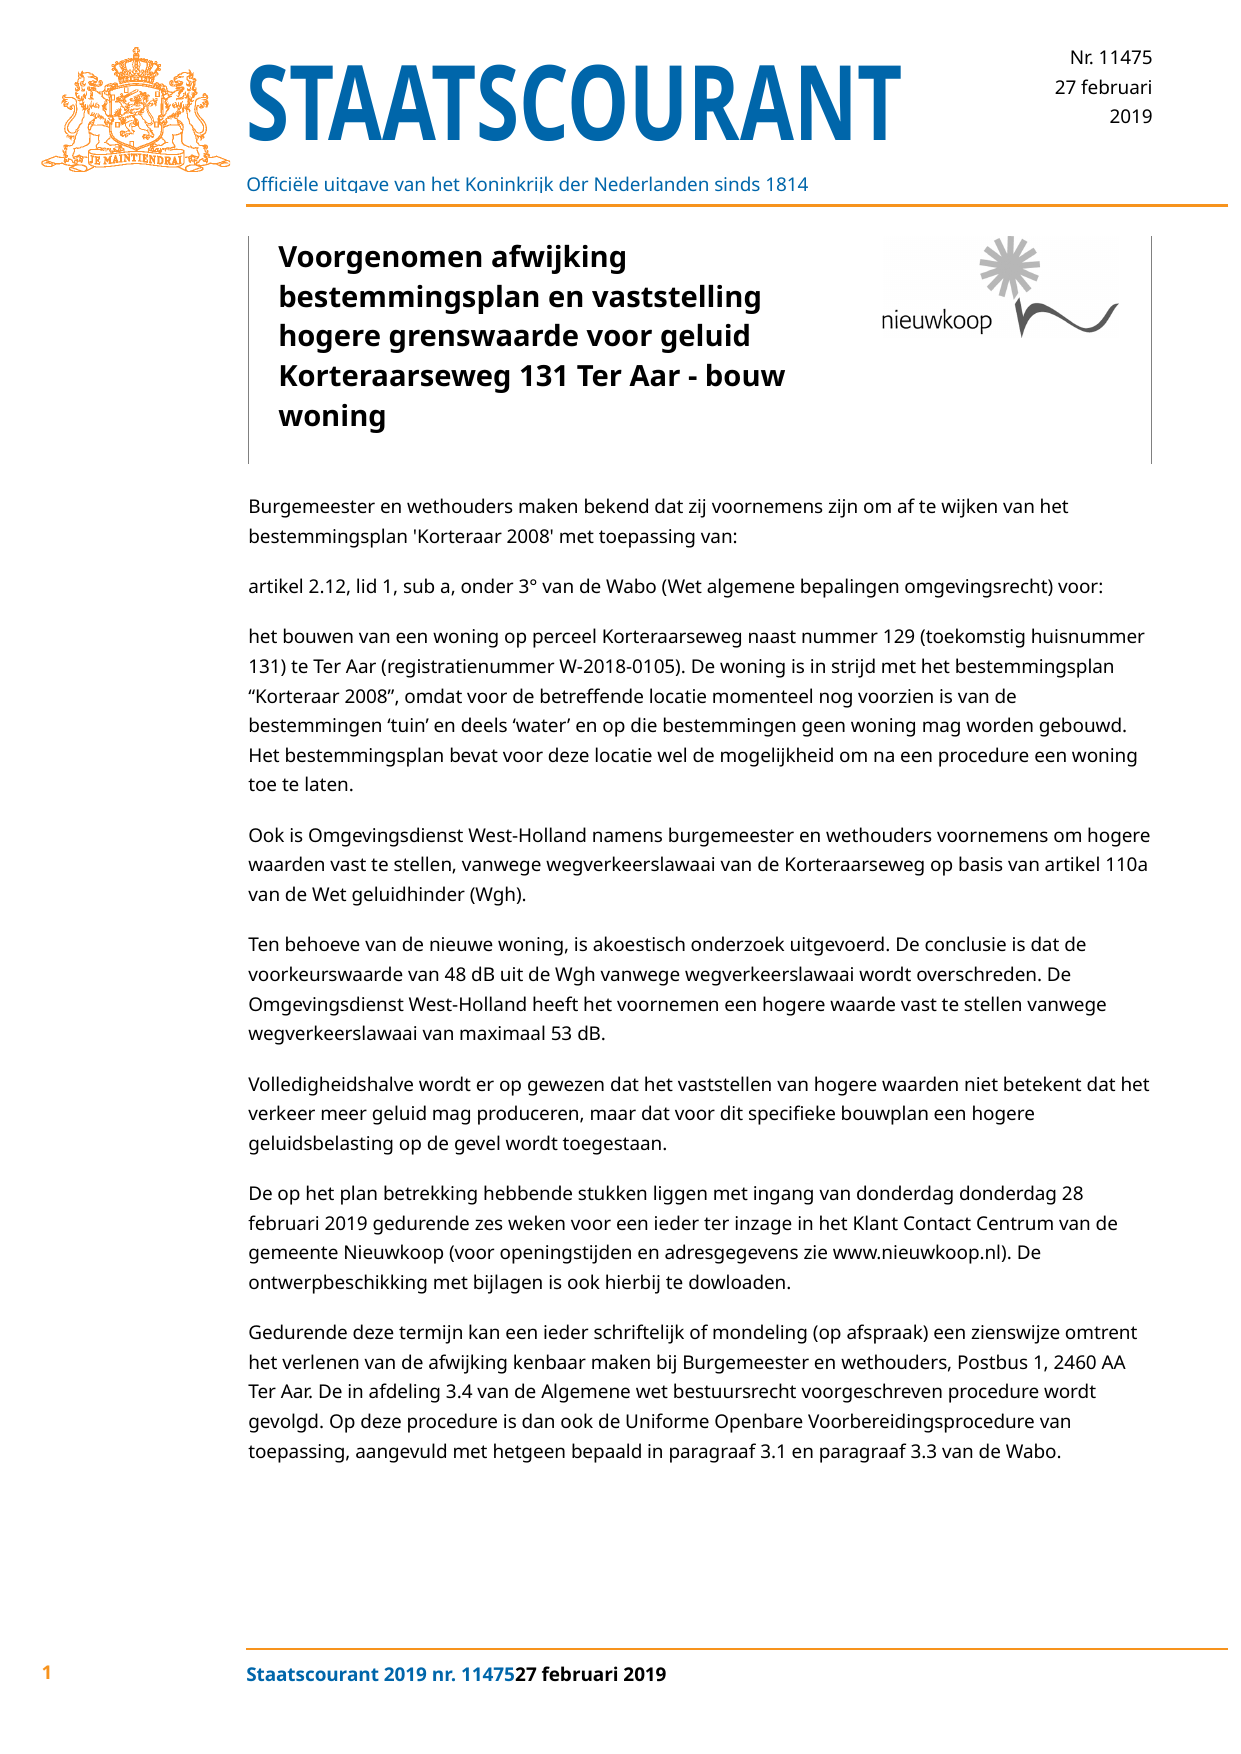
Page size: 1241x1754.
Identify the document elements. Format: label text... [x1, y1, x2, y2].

text Volledigheidshalve wordt er op gewezen dat het vaststellen van hogere waarden niet betekent dat het verkeer meer geluid mag produceren, maar dat voor dit specifieke bouwplan een hogere geluidsbelasting op de gevel wordt toegestaan. [248, 1071, 1152, 1156]
text Burgemeester en wethouders maken bekend dat zij voornemens zijn om af te wijken van het bestemmingsplan 'Korteraar 2008' met toepassing van: [248, 493, 1152, 549]
text Ten behoeve van de nieuwe woning, is akoestisch onderzoek uitgevoerd. De conclusie is dat de voorkeurswaarde van 48 dB uit de Wgh vanwege wegverkeerslawaai wordt overschreden. De Omgevingsdienst West-Holland heeft het voornemen een hogere waarde vast te stellen vanwege wegverkeerslawaai van maximaal 53 dB. [248, 932, 1152, 1046]
text het bouwen van een woning op perceel Korteraarseweg naast nummer 129 (toekomstig huisnummer 131) te Ter Aar (registratienummer W-2018-0105). De woning is in strijd met het bestemmingsplan “Korteraar 2008”, omdat voor de betreffende locatie momenteel nog voorzien is van de bestemmingen ‘tuin’ en deels ‘water’ en op die bestemmingen geen woning mag worden gebouwd. Het bestemmingsplan bevat voor deze locatie wel de mogelijkheid om na een procedure een woning toe te laten. [248, 624, 1152, 797]
picture [882, 236, 1119, 338]
table_header [850, 236, 1151, 464]
picture [41, 47, 231, 172]
text Ook is Omgevingsdienst West-Holland namens burgemeester en wethouders voornemens om hogere waarden vast te stellen, vanwege wegverkeerslawaai van de Korteraarseweg op basis van artikel 110a van de Wet geluidhinder (Wgh). [248, 822, 1152, 907]
text De op het plan betrekking hebbende stukken liggen met ingang van donderdag donderdag 28 februari 2019 gedurende zes weken voor een ieder ter inzage in het Klant Contact Centrum van de gemeente Nieuwkoop (voor openingstijden en adresgegevens zie www.nieuwkoop.nl). De ontwerpbeschikking met bijlagen is ook hierbij te dowloaden. [248, 1180, 1152, 1295]
text Gedurende deze termijn kan een ieder schriftelijk of mondeling (op afspraak) een zienswijze omtrent het verlenen van de afwijking kenbaar maken bij Burgemeester en wethouders, Postbus 1, 2460 AA Ter Aar. De in afdeling 3.4 van de Algemene wet bestuursrecht voorgeschreven procedure wordt gevolgd. Op deze procedure is dan ook de Uniforme Openbare Voorbereidingsprocedure van toepassing, aangevuld met hetgeen bepaald in paragraaf 3.1 en paragraaf 3.3 van de Wabo. [248, 1319, 1152, 1464]
text artikel 2.12, lid 1, sub a, onder 3° van de Wabo (Wet algemene bepalingen omgevingsrecht) voor: [248, 573, 1152, 599]
table_header Voorgenomen afwijking bestemmingsplan en vaststelling hogere grenswaarde voor geluid Korteraarseweg 131 Ter Aar - bouw woning [249, 236, 850, 464]
